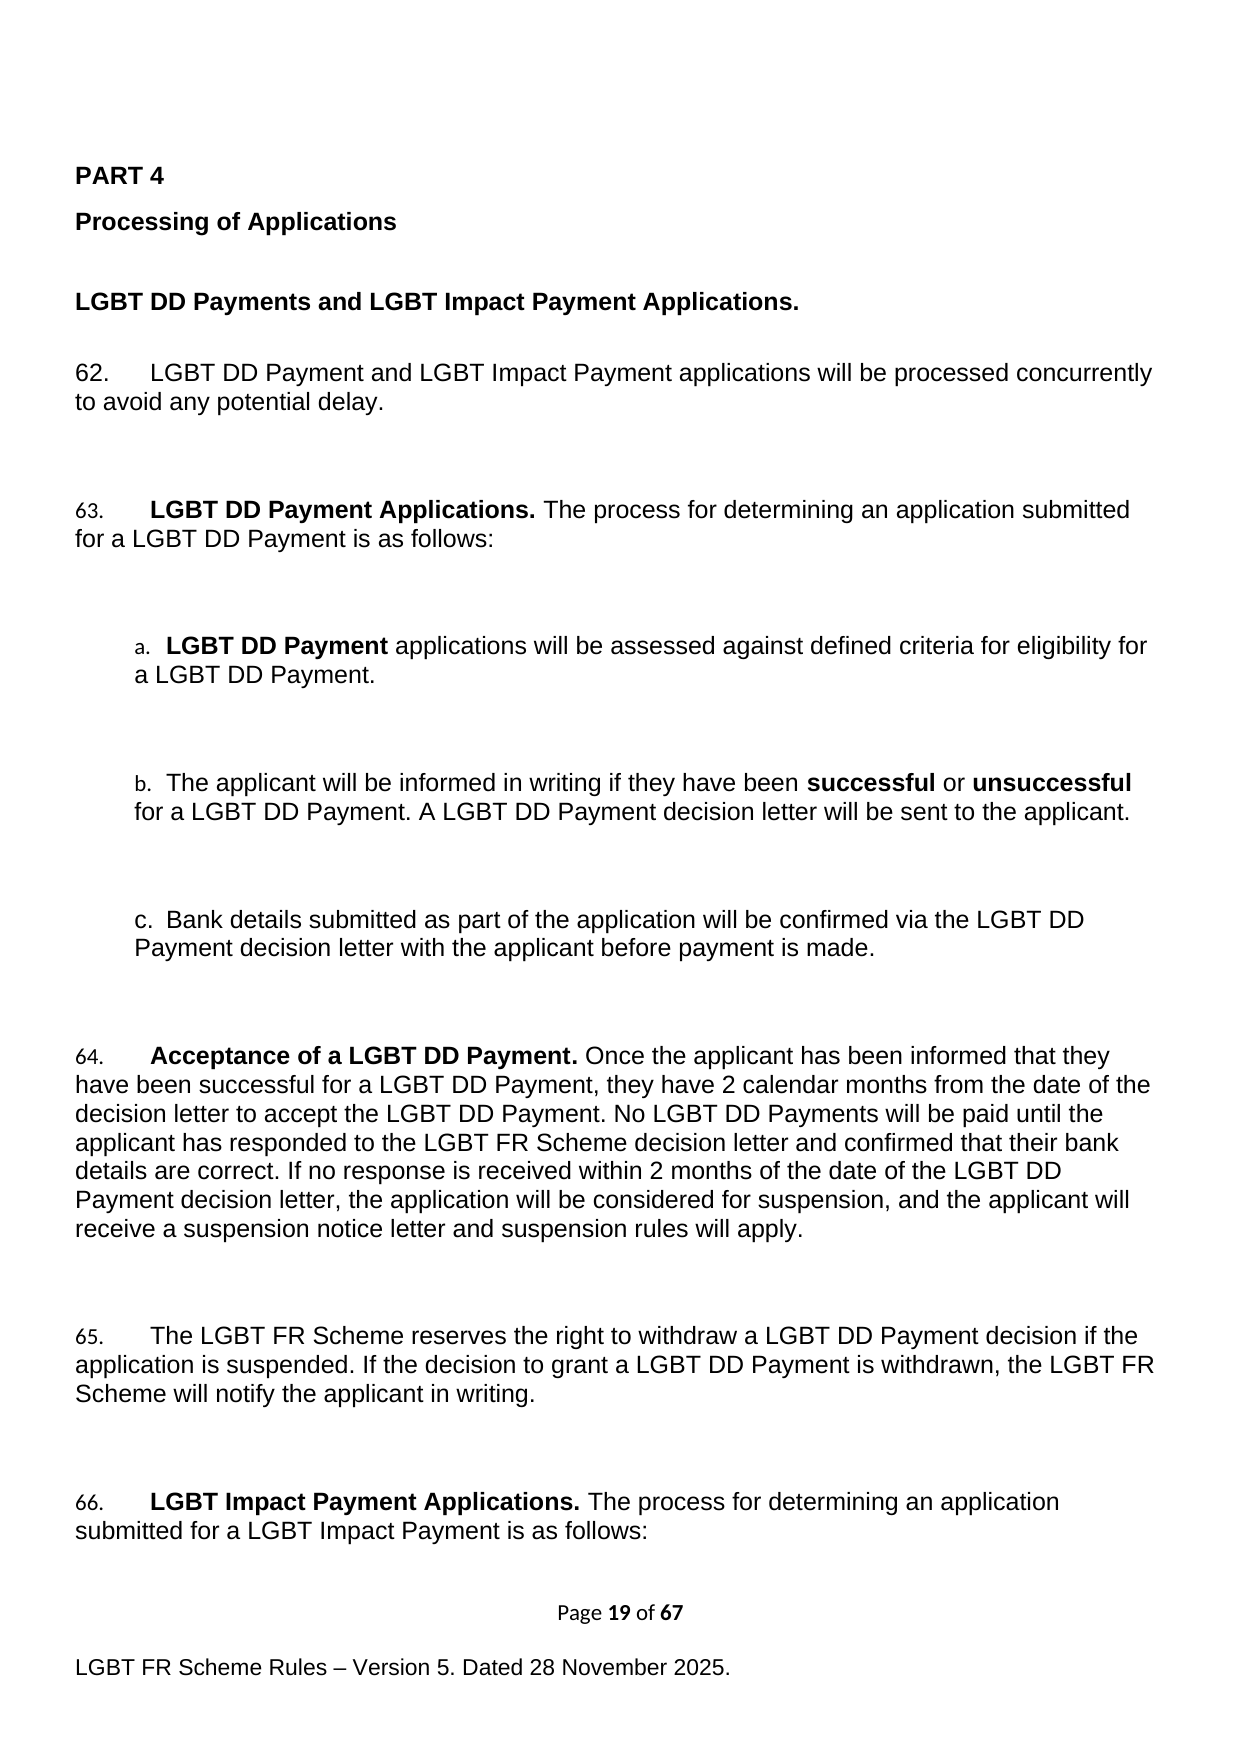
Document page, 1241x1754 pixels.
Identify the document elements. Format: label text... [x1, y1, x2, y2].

list The LGBT FR Scheme reserves the right to withdraw a LGBT DD Payment decision if the application is suspended. If the decision to grant a LGBT DD Payment is withdrawn, the LGBT FR Scheme will notify the applicant in writing. [75, 1321, 1165, 1408]
list LGBT DD Payment and LGBT Impact Payment applications will be processed concurrently to avoid any potential delay. [75, 358, 1165, 416]
list Bank details submitted as part of the application will be confirmed via the LGBT DD Payment decision letter with the applicant before payment is made. [134, 905, 1165, 962]
list LGBT DD Payment Applications. The process for determining an application submitted for a LGBT DD Payment is as follows: [75, 495, 1165, 553]
list LGBT DD Payment applications will be assessed against defined criteria for eligibility for a LGBT DD Payment. [134, 631, 1165, 689]
subtitle Processing of Applications [75, 207, 1165, 236]
list PART 4 [75, 161, 1165, 190]
subtitle LGBT DD Payments and LGBT Impact Payment Applications. [75, 287, 1165, 316]
list LGBT Impact Payment Applications. The process for determining an application submitted for a LGBT Impact Payment is as follows: [75, 1487, 1165, 1545]
list The applicant will be informed in writing if they have been successful or unsuccessful for a LGBT DD Payment. A LGBT DD Payment decision letter will be sent to the applicant. [134, 768, 1165, 826]
list Acceptance of a LGBT DD Payment. Once the applicant has been informed that they have been successful for a LGBT DD Payment, they have 2 calendar months from the date of the decision letter to accept the LGBT DD Payment. No LGBT DD Payments will be paid until the applicant has responded to the LGBT FR Scheme decision letter and confirmed that their bank details are correct. If no response is received within 2 months of the date of the LGBT DD Payment decision letter, the application will be considered for suspension, and the applicant will receive a suspension notice letter and suspension rules will apply. [75, 1041, 1165, 1243]
